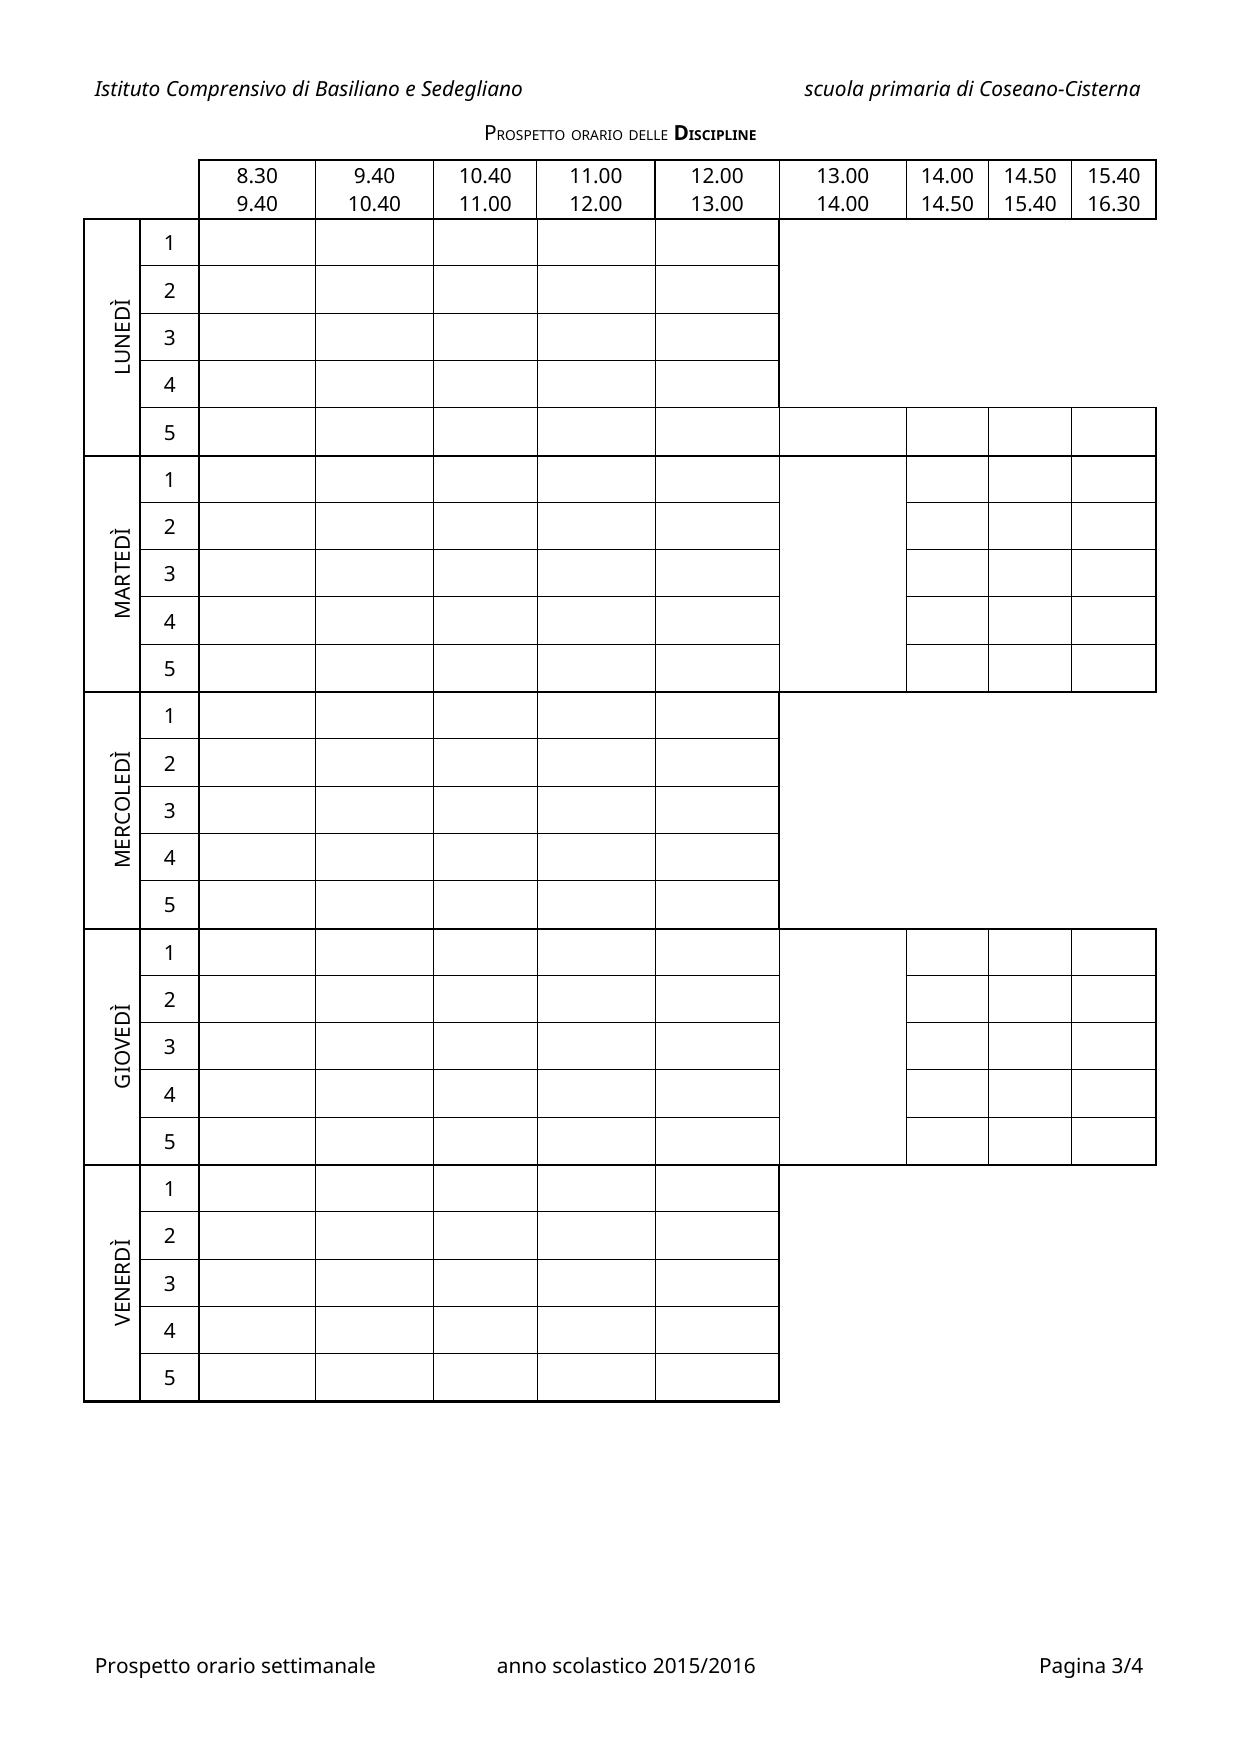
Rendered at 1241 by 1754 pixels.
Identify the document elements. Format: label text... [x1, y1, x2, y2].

table_cell [1072, 597, 1155, 644]
table_cell [538, 1307, 655, 1353]
table_cell [316, 1354, 433, 1400]
table_cell [656, 693, 778, 738]
table_header 12.00 13.00 [656, 161, 779, 218]
table_cell [200, 550, 315, 596]
table_cell [200, 930, 315, 975]
table_cell [780, 220, 1156, 407]
table_cell [316, 881, 433, 927]
table_cell 4 [141, 1307, 198, 1353]
table_cell [907, 550, 988, 596]
table_header 14.00 14.50 [907, 161, 988, 218]
table_cell [316, 597, 433, 644]
table_cell [434, 1070, 537, 1117]
table_cell [434, 1118, 537, 1164]
table_cell 4 [141, 1070, 198, 1117]
table_cell [656, 1118, 779, 1164]
table_cell [434, 361, 537, 407]
table_cell giovedì [85, 930, 139, 1164]
table_cell [989, 597, 1071, 644]
table_cell [907, 976, 988, 1022]
table_cell [538, 503, 655, 549]
table_cell 4 [141, 834, 198, 880]
table_cell 2 [141, 266, 198, 313]
table_cell [989, 976, 1071, 1022]
table_header 14.50 15.40 [989, 161, 1071, 218]
table_cell [538, 739, 655, 786]
table_cell [1072, 976, 1155, 1022]
table_cell [656, 1023, 779, 1069]
table_cell [989, 645, 1071, 691]
table_cell [200, 1166, 315, 1211]
table_cell [538, 976, 655, 1022]
table_cell [434, 266, 537, 313]
table_cell 3 [141, 314, 198, 360]
table_cell [656, 1260, 778, 1306]
table_cell [538, 834, 655, 880]
table_header 11.00 12.00 [537, 161, 654, 218]
table_cell [989, 408, 1071, 454]
table_cell [538, 1166, 655, 1211]
table_cell [656, 503, 779, 549]
table_cell [1072, 408, 1155, 454]
table_cell [316, 834, 433, 880]
table_cell 5 [141, 1118, 198, 1164]
table_cell [434, 645, 537, 691]
table_cell [656, 550, 779, 596]
table_cell [1072, 1070, 1155, 1117]
table_cell [656, 787, 778, 833]
table_cell [200, 645, 315, 691]
table_cell [989, 1023, 1071, 1069]
table_cell [200, 314, 315, 360]
table_cell [200, 881, 315, 927]
table_cell [656, 645, 779, 691]
table_cell [656, 1212, 778, 1258]
table_cell [907, 503, 988, 549]
table_cell [434, 503, 537, 549]
table_cell [656, 457, 779, 502]
table_cell 3 [141, 1260, 198, 1306]
table_cell [780, 408, 906, 454]
table_cell [200, 597, 315, 644]
table_cell [907, 457, 988, 502]
table_cell [538, 645, 655, 691]
table_cell [316, 314, 433, 360]
table_cell [434, 1023, 537, 1069]
table_cell [200, 834, 315, 880]
table_cell [434, 881, 537, 927]
table_cell [316, 1023, 433, 1069]
table_cell [316, 1260, 433, 1306]
table_cell [316, 457, 433, 502]
table_cell [316, 645, 433, 691]
table_cell 3 [141, 1023, 198, 1069]
table_cell [907, 1118, 988, 1164]
table_cell [316, 787, 433, 833]
table_cell [434, 1307, 537, 1353]
table_cell [656, 1354, 778, 1400]
table_cell [200, 408, 315, 454]
table_cell [538, 1023, 655, 1069]
table_cell [1072, 503, 1155, 549]
table_cell [907, 645, 988, 691]
table_cell [656, 930, 779, 975]
table_cell [780, 1166, 1156, 1400]
table_header 15.40 16.30 [1072, 161, 1155, 218]
table_cell [780, 693, 1156, 927]
table_cell [656, 976, 779, 1022]
table_cell [780, 457, 906, 691]
table_cell [538, 930, 655, 975]
table_cell [538, 1118, 655, 1164]
table_cell [989, 1070, 1071, 1117]
table_cell 4 [141, 597, 198, 644]
table_cell [434, 597, 537, 644]
table_cell 2 [141, 1212, 198, 1258]
text Prospetto orario delle Discipline [94, 118, 1146, 147]
table_cell [989, 503, 1071, 549]
table_cell [316, 408, 433, 454]
table_cell [1072, 1023, 1155, 1069]
table_cell 3 [141, 787, 198, 833]
table_cell [538, 361, 655, 407]
table_cell 1 [141, 693, 198, 738]
table_cell 5 [141, 881, 198, 927]
table_cell [200, 1023, 315, 1069]
table_cell 1 [141, 1166, 198, 1211]
table_cell 1 [141, 930, 198, 975]
table_cell [316, 266, 433, 313]
table_cell [656, 1070, 779, 1117]
table_cell 5 [141, 408, 198, 454]
table_cell [434, 693, 537, 738]
table_cell [434, 1212, 537, 1258]
table_header 10.40 11.00 [434, 161, 536, 218]
table_cell lunedì [85, 220, 139, 454]
table_cell [434, 220, 537, 265]
table_cell [434, 408, 537, 454]
table_cell [989, 930, 1071, 975]
table_cell Martedì [85, 457, 139, 691]
table_cell [200, 739, 315, 786]
table_cell 3 [141, 550, 198, 596]
table_cell [907, 408, 988, 454]
table_cell [538, 220, 655, 265]
table_cell [656, 266, 778, 313]
table_cell 1 [141, 457, 198, 502]
table_cell 4 [141, 361, 198, 407]
table_cell [1072, 1118, 1155, 1164]
table_cell [200, 1354, 315, 1400]
table_cell 2 [141, 503, 198, 549]
table_cell [434, 457, 537, 502]
table_cell [538, 693, 655, 738]
table_cell [200, 1307, 315, 1353]
table_cell [907, 930, 988, 975]
table_cell 2 [141, 739, 198, 786]
table_cell [316, 220, 433, 265]
table_cell [538, 597, 655, 644]
table_cell [656, 361, 778, 407]
table_cell [434, 1166, 537, 1211]
table_cell [434, 1260, 537, 1306]
table_cell [200, 361, 315, 407]
table_cell [538, 408, 655, 454]
table_cell [200, 1212, 315, 1258]
table_cell [656, 597, 779, 644]
table_cell [1072, 550, 1155, 596]
table_header 9.40 10.40 [316, 161, 433, 218]
table_cell [656, 314, 778, 360]
table_cell 1 [141, 220, 198, 265]
table_cell [538, 266, 655, 313]
table_cell [656, 1166, 778, 1211]
table_cell [200, 266, 315, 313]
table_cell [200, 1118, 315, 1164]
table_cell [538, 550, 655, 596]
table_cell [316, 693, 433, 738]
table_cell [538, 881, 655, 927]
table_cell [1072, 457, 1155, 502]
table_cell [538, 314, 655, 360]
table_cell [656, 408, 779, 454]
table_cell [656, 834, 778, 880]
table_cell [538, 1070, 655, 1117]
table_cell venerdì [85, 1166, 139, 1400]
table_cell [538, 787, 655, 833]
table_cell [780, 930, 906, 1164]
table_cell [434, 787, 537, 833]
table_cell [434, 834, 537, 880]
table_cell [989, 1118, 1071, 1164]
table_cell [1072, 930, 1155, 975]
table_cell 5 [141, 1354, 198, 1400]
table_cell [200, 220, 315, 265]
table_cell [656, 739, 778, 786]
table_cell [200, 693, 315, 738]
table_cell [434, 739, 537, 786]
table_cell [907, 597, 988, 644]
table_cell [538, 1260, 655, 1306]
table_cell 5 [141, 645, 198, 691]
table_cell mercoledì [85, 693, 139, 927]
table_cell [989, 550, 1071, 596]
table_cell [989, 457, 1071, 502]
table_cell [316, 1118, 433, 1164]
table_cell [538, 1212, 655, 1258]
table_cell [907, 1070, 988, 1117]
table_cell [316, 361, 433, 407]
table_cell [200, 976, 315, 1022]
table_cell [434, 550, 537, 596]
table_cell [200, 1260, 315, 1306]
table_cell [316, 739, 433, 786]
table_cell [434, 314, 537, 360]
table_cell [907, 1023, 988, 1069]
table_header 8.30 9.40 [200, 161, 315, 218]
table_cell [316, 1307, 433, 1353]
table_cell [434, 1354, 537, 1400]
table_cell [1072, 645, 1155, 691]
table_cell [538, 1354, 655, 1400]
table_cell [656, 1307, 778, 1353]
table_cell [316, 1212, 433, 1258]
table_cell [200, 503, 315, 549]
table_cell [656, 220, 778, 265]
table_cell [316, 976, 433, 1022]
table_cell [316, 930, 433, 975]
table_header [84, 159, 198, 218]
table_cell [200, 457, 315, 502]
table_header 13.00 14.00 [780, 161, 906, 218]
table_cell [316, 1070, 433, 1117]
table_cell [316, 503, 433, 549]
table_cell [200, 787, 315, 833]
table_cell [434, 930, 537, 975]
table_cell [316, 550, 433, 596]
table_cell 2 [141, 976, 198, 1022]
table_cell [434, 976, 537, 1022]
table_cell [656, 881, 778, 927]
table_cell [200, 1070, 315, 1117]
table_cell [316, 1166, 433, 1211]
table_cell [538, 457, 655, 502]
